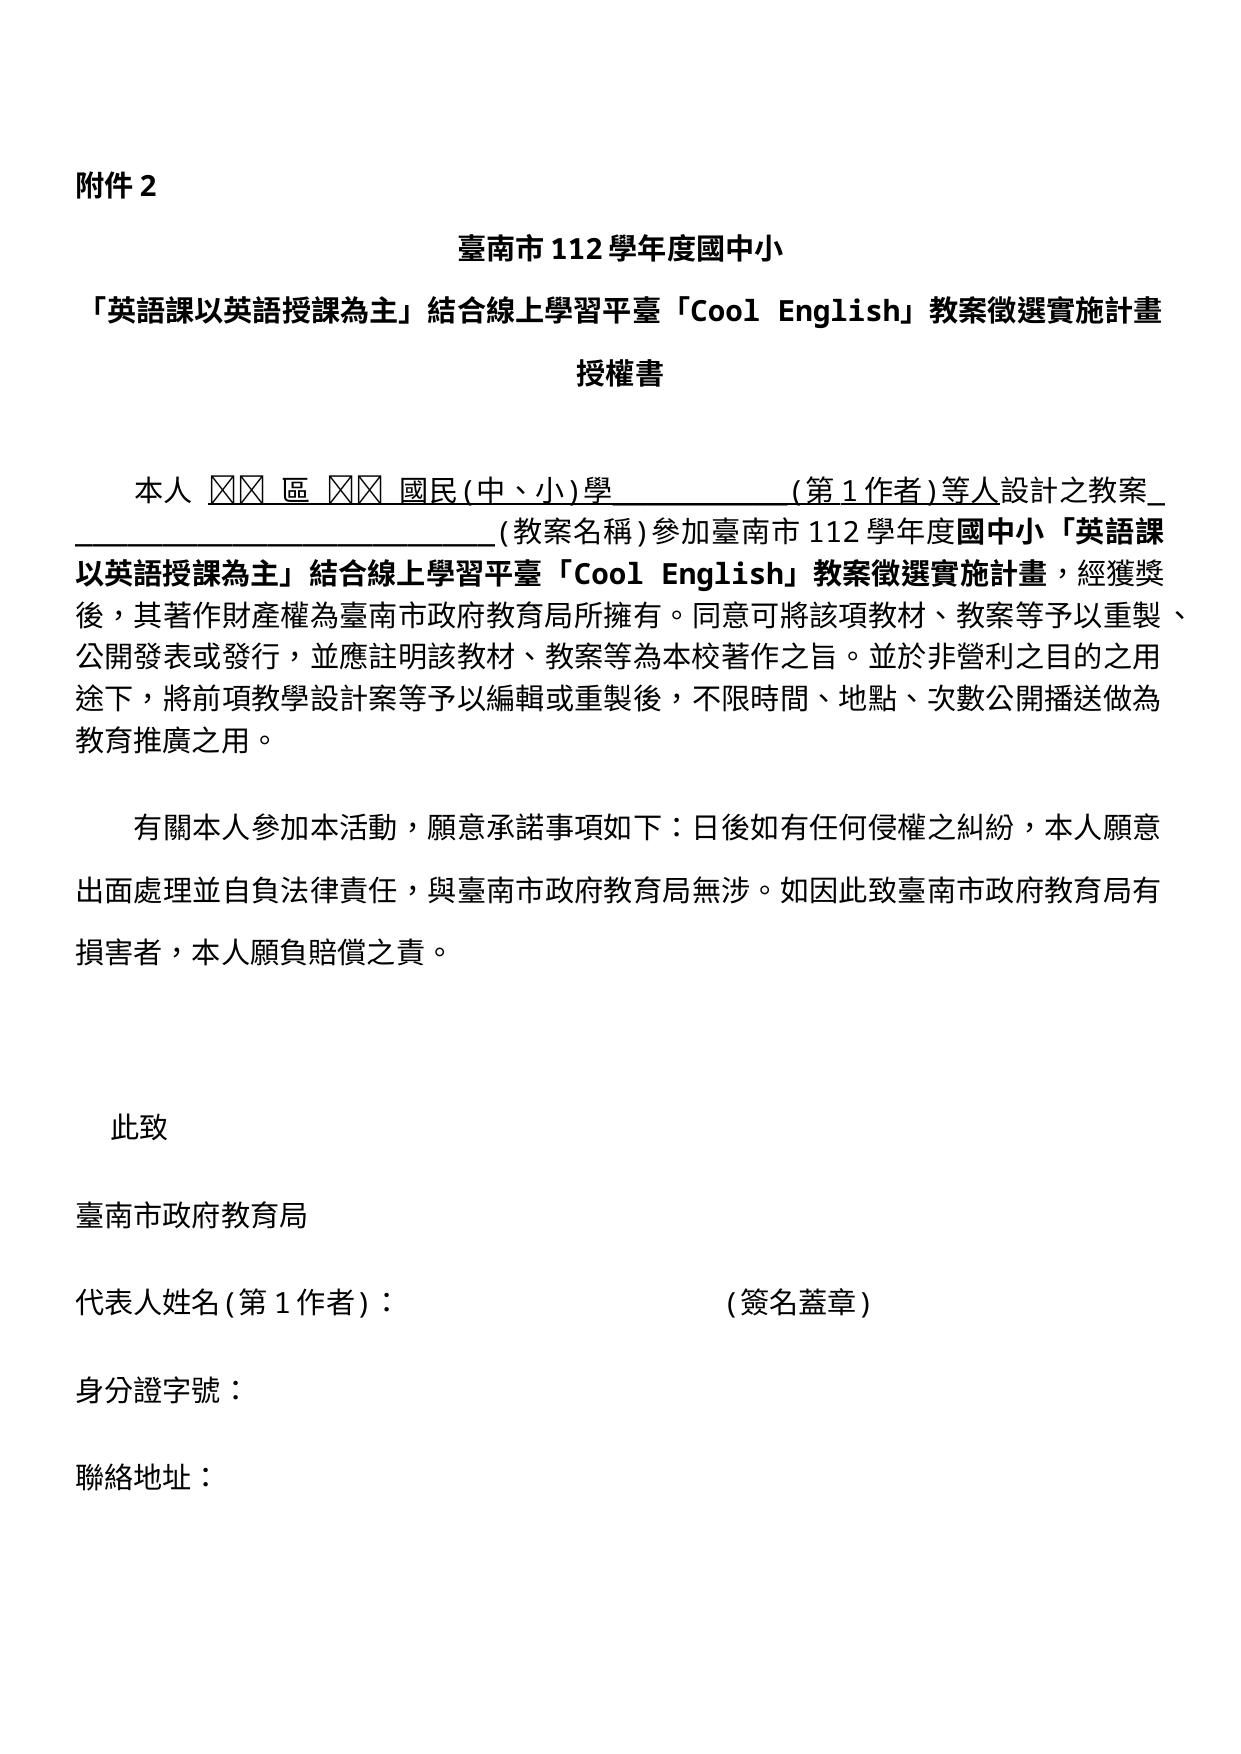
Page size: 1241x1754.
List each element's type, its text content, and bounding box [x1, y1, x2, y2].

text 本人  區  國民(中、小)學__________(第1作者)等人設計之教案_________________________(教案名稱)參加臺南市112學年度國中小「英語課以英語授課為主」結合線上學習平臺「Cool English」教案徵選實施計畫，經獲獎後，其著作財產權為臺南市政府教育局所擁有。同意可將該項教材、教案等予以重製、公開發表或發行，並應註明該教材、教案等為本校著作之旨。並於非營利之目的之用途下，將前項教學設計案等予以編輯或重製後，不限時間、地點、次數公開播送做為教育推廣之用。 [75, 468, 1165, 759]
text 聯絡地址： [75, 1434, 1165, 1497]
text 「英語課以英語授課為主」結合線上學習平臺「Cool English」教案徵選實施計畫 [75, 268, 1165, 330]
text 附件2 [75, 143, 1165, 205]
text 臺南市政府教育局 [75, 1172, 1165, 1234]
text 代表人姓名(第1作者)： (簽名蓋章) [75, 1259, 1165, 1322]
text 身分證字號： [75, 1347, 1165, 1409]
text 授權書 [75, 330, 1165, 393]
text 此致 [75, 1084, 1165, 1147]
text 臺南市112學年度國中小 [75, 205, 1165, 268]
text 有關本人參加本活動，願意承諾事項如下：日後如有任何侵權之糾紛，本人願意出面處理並自負法律責任，與臺南市政府教育局無涉。如因此致臺南市政府教育局有損害者，本人願負賠償之責。 [75, 784, 1165, 972]
